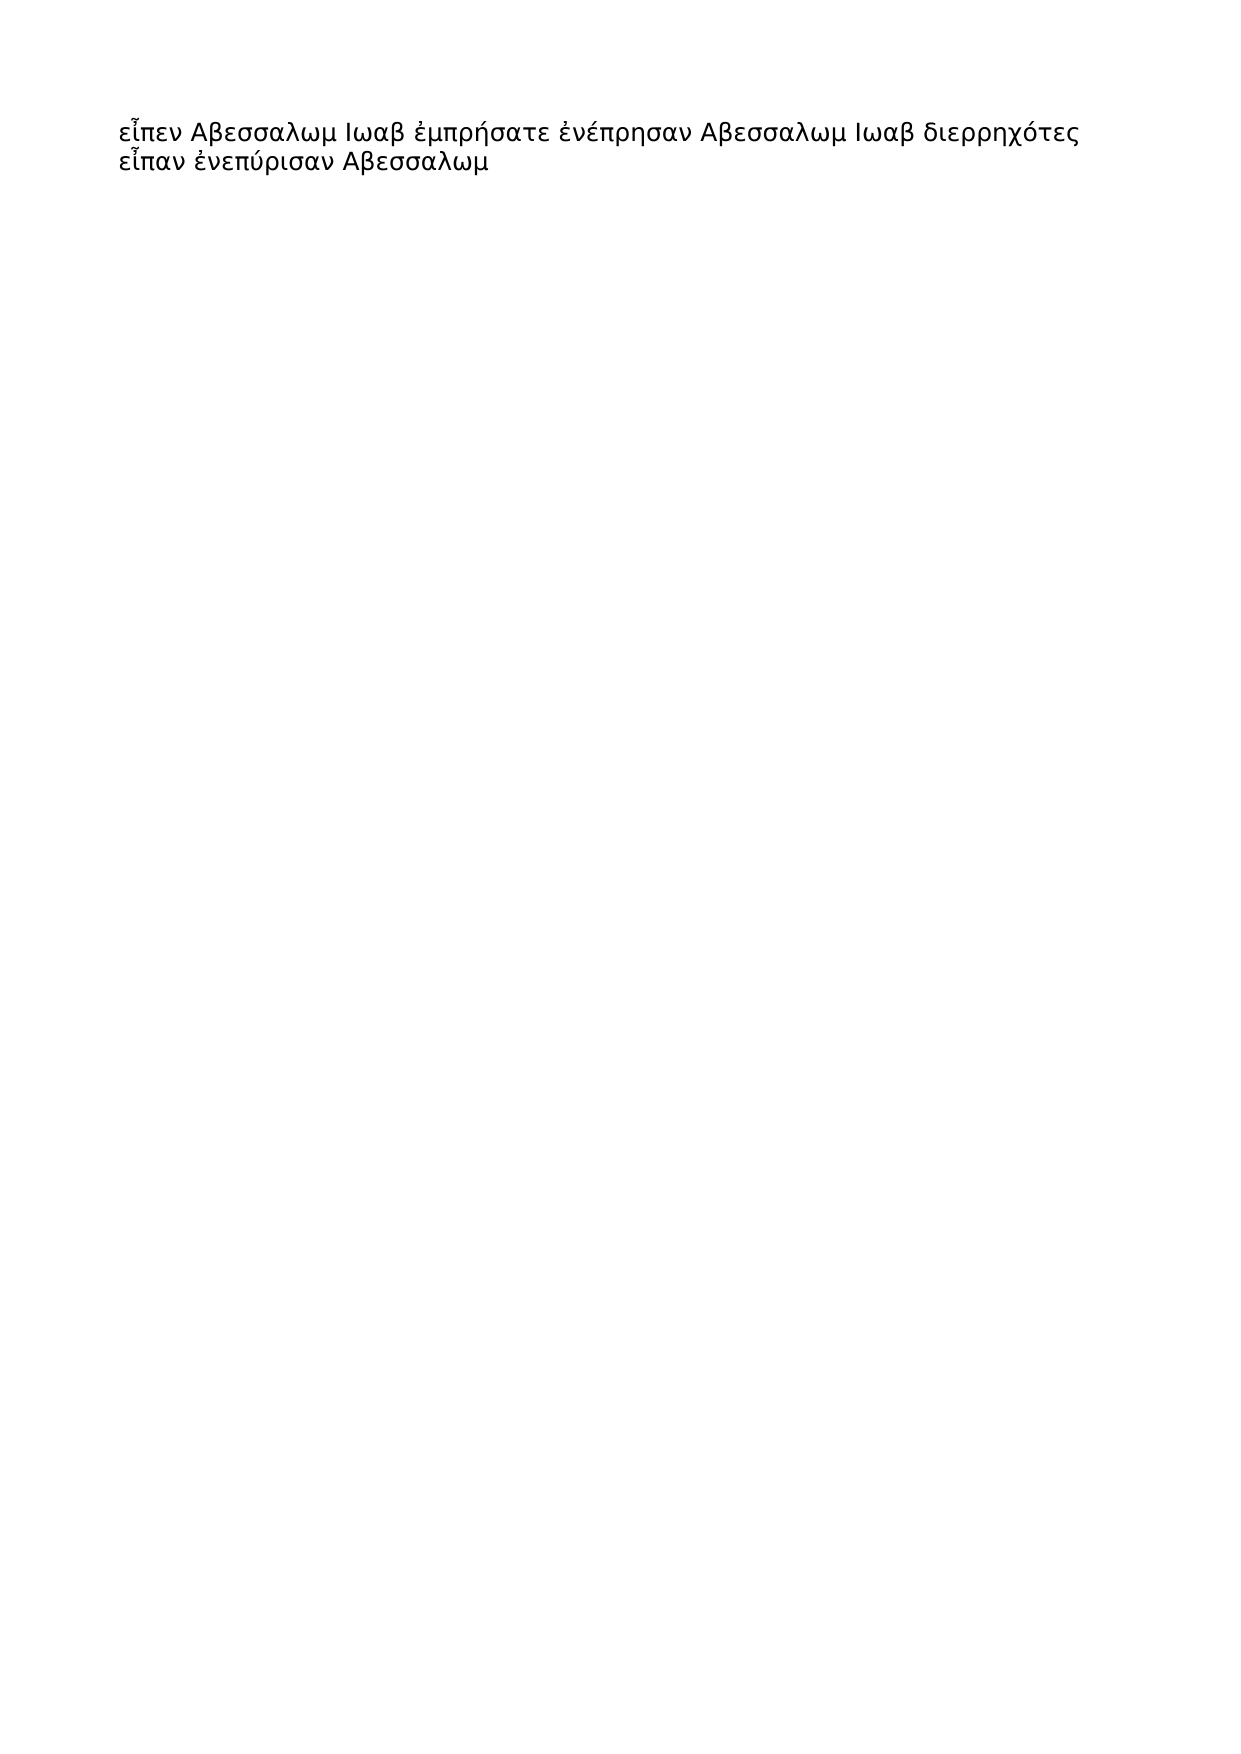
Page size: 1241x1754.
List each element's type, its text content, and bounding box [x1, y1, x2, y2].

text εἶπεν Αβεσσαλωμ Ιωαβ ἐμπρήσατε ἐνέπρησαν Αβεσσαλωμ Ιωαβ διερρηχότες εἶπαν ἐνεπύρισαν Αβεσσαλωμ [118, 118, 1122, 176]
